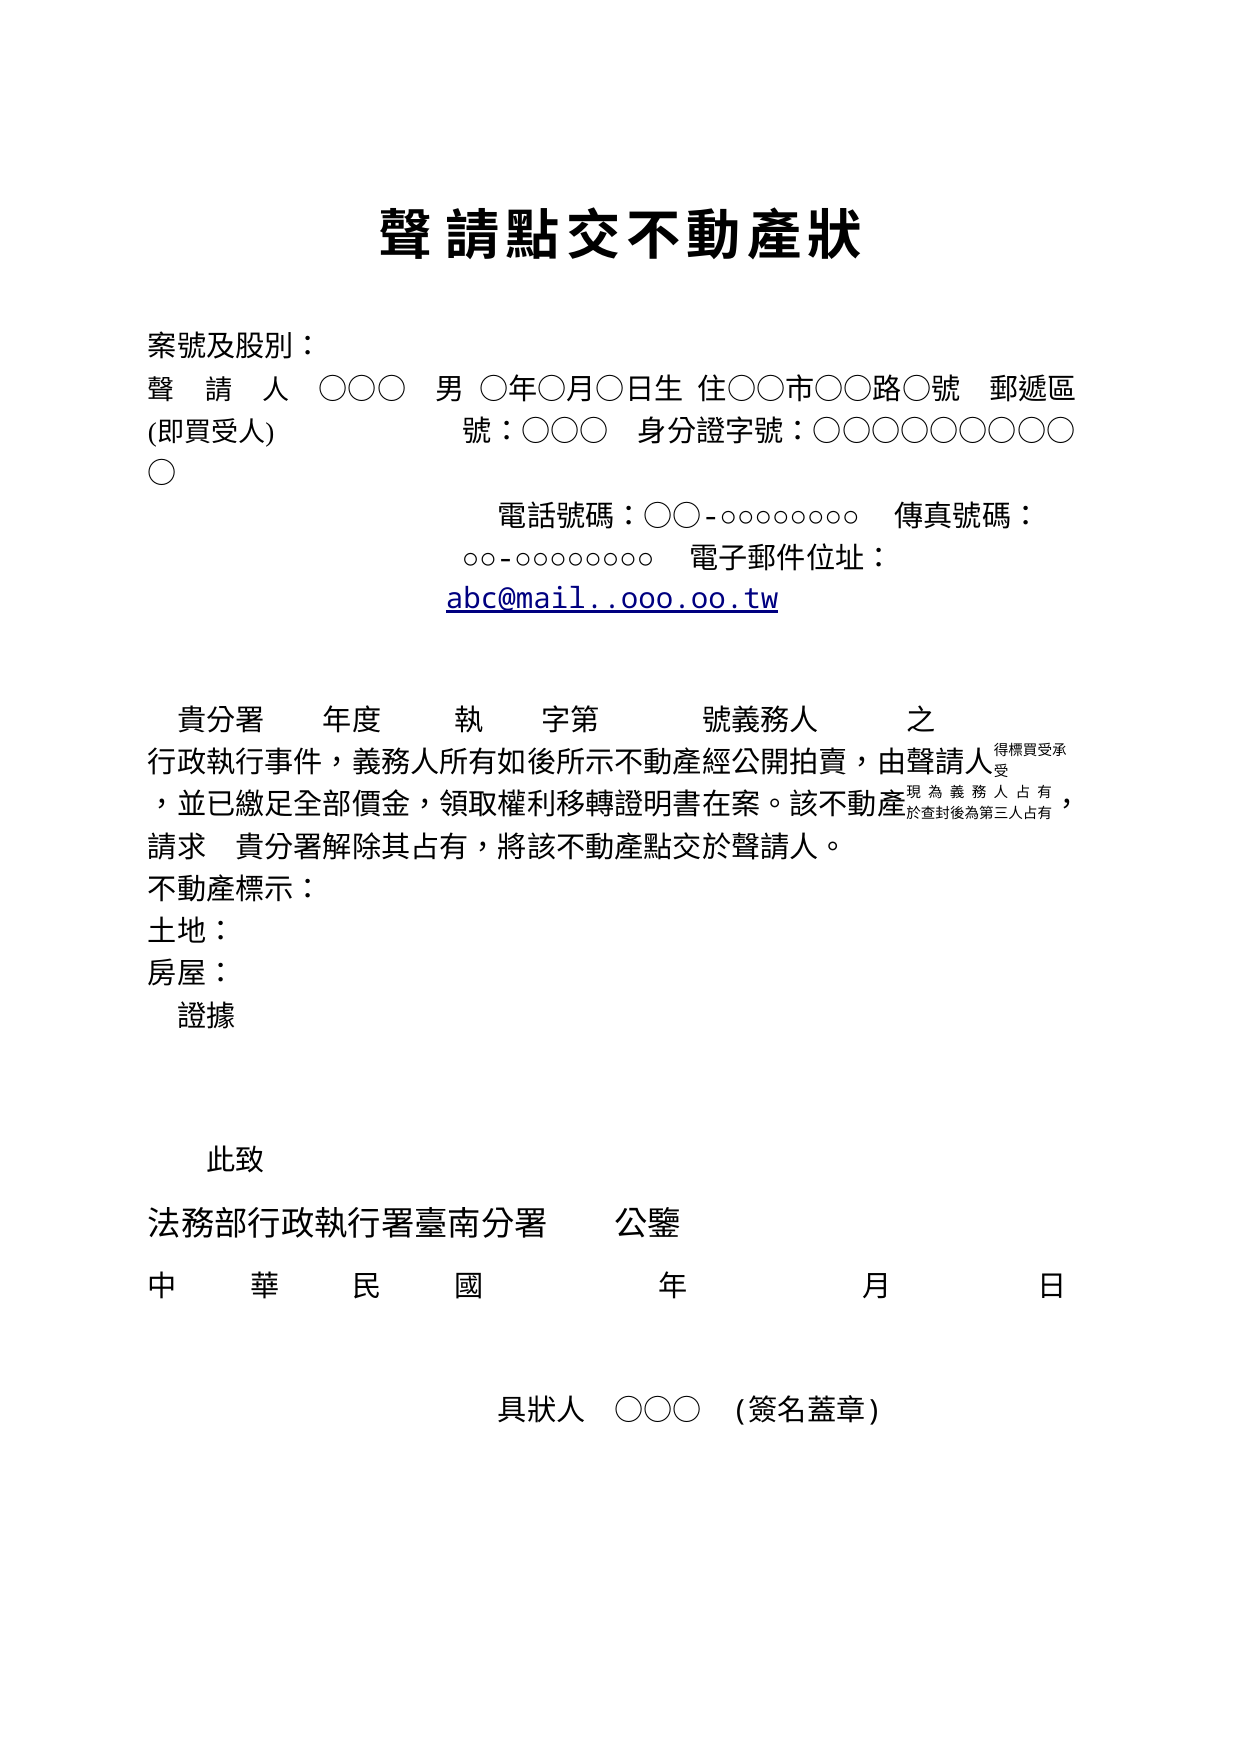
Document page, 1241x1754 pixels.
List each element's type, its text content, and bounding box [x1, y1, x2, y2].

text 中 華 民 國 年 月 日 [148, 1242, 1092, 1304]
text ，並已繳足全部價金，領取權利移轉證明書在案。該不動產現為義務人占有 於查封後為第三人占有， [148, 781, 1092, 823]
text 案號及股別： [148, 323, 1092, 365]
text 請求 貴分署解除其占有，將該不動產點交於聲請人。 [148, 823, 1092, 865]
text 聲請點交不動產狀 [148, 158, 1092, 283]
text ○○-○○○○○○○○ 電子郵件位址：abc@mail..ooo.oo.tw [148, 534, 1092, 617]
text 電話號碼：○○-○○○○○○○○ 傳真號碼： [148, 492, 1092, 534]
text 此致 [148, 1137, 1092, 1179]
text 行政執行事件，義務人所有如後所示不動產經公開拍賣，由聲請人得標買受承 受 [148, 738, 1092, 781]
text 貴分署 年度 執 字第 號義務人 之 [148, 696, 1092, 738]
text 土地： [148, 908, 1092, 950]
text 證據 [148, 992, 1092, 1034]
text 具狀人 ○○○ (簽名蓋章) [148, 1367, 1092, 1429]
text 房屋： [148, 950, 1092, 992]
text 聲 請 人 ○○○ 男 ○年○月○日生 住○○市○○路○號 郵遞區 [148, 365, 1092, 407]
text (即買受人) 號：○○○ 身分證字號：○○○○○○○○○○ [148, 407, 1092, 492]
text 法務部行政執行署臺南分署 公鑒 [148, 1179, 1092, 1242]
text 不動產標示： [148, 865, 1092, 908]
